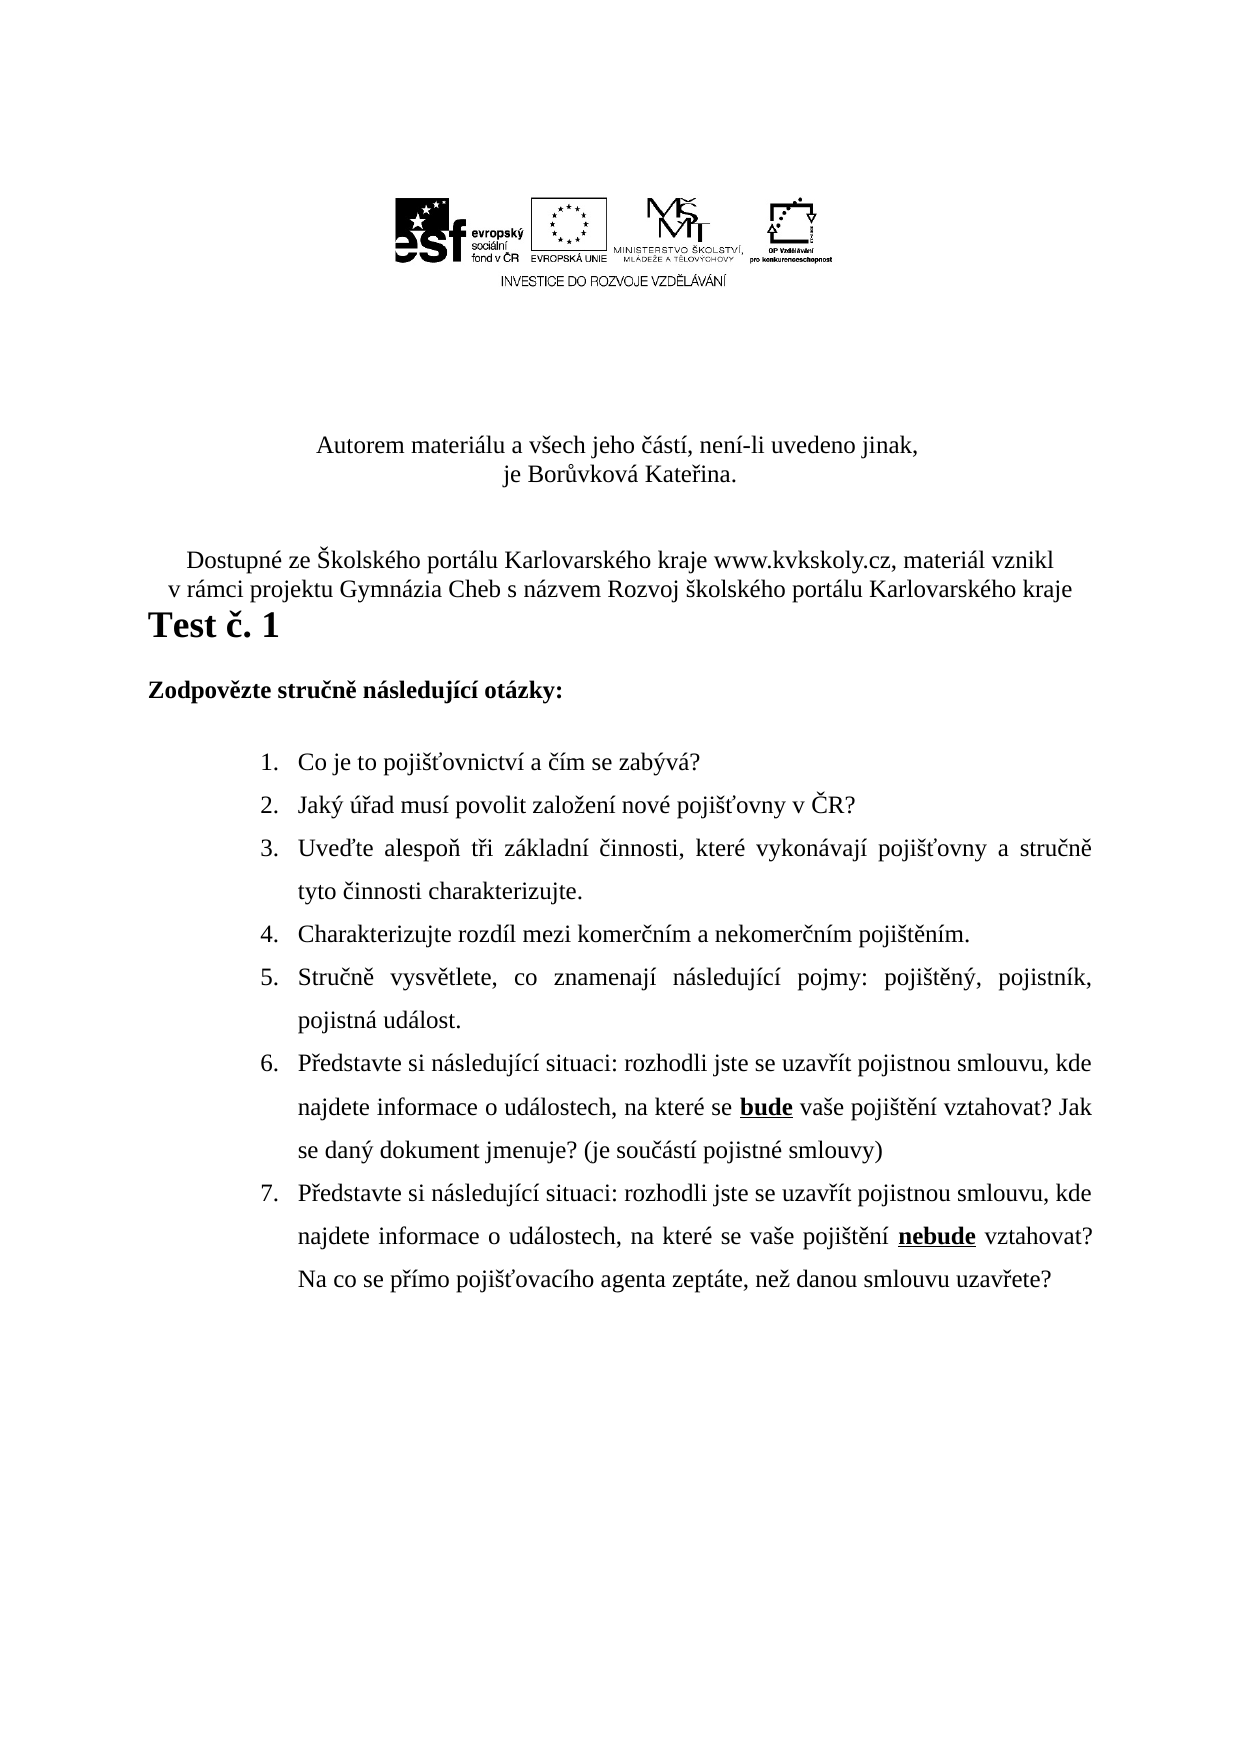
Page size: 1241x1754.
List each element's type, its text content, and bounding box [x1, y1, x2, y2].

list Stručně vysvětlete, co znamenají následující pojmy: pojištěný, pojistník, pojistná událost. [260, 962, 1093, 1034]
list Představte si následující situaci: rozhodli jste se uzavřít pojistnou smlouvu, kde najdete informace o událostech, na které se vaše pojištění nebude vztahovat? Na co se přímo pojišťovacího agenta zeptáte, než danou smlouvu uzavřete? [260, 1178, 1093, 1293]
list Představte si následující situaci: rozhodli jste se uzavřít pojistnou smlouvu, kde najdete informace o událostech, na které se bude vaše pojištění vztahovat? Jak se daný dokument jmenuje? (je součástí pojistné smlouvy) [260, 1048, 1093, 1163]
text Dostupné ze Školského portálu Karlovarského kraje www.kvkskoly.cz, materiál vznikl v rámci projektu Gymnázia Cheb s názvem Rozvoj školského portálu Karlovarského kraje [148, 545, 1093, 603]
text Autorem materiálu a všech jeho částí, není-li uvedeno jinak, je Borůvková Kateřina. [148, 430, 1093, 488]
list Uveďte alespoň tři základní činnosti, které vykonávají pojišťovny a stručně tyto činnosti charakterizujte. [260, 833, 1093, 905]
list Co je to pojišťovnictví a čím se zabývá? [260, 747, 1093, 775]
text Test č. 1 [148, 603, 1093, 646]
list Jaký úřad musí povolit založení nové pojišťovny v ČR? [260, 790, 1093, 818]
text Zodpovězte stručně následující otázky: [148, 675, 1093, 703]
list Charakterizujte rozdíl mezi komerčním a nekomerčním pojištěním. [260, 919, 1093, 948]
